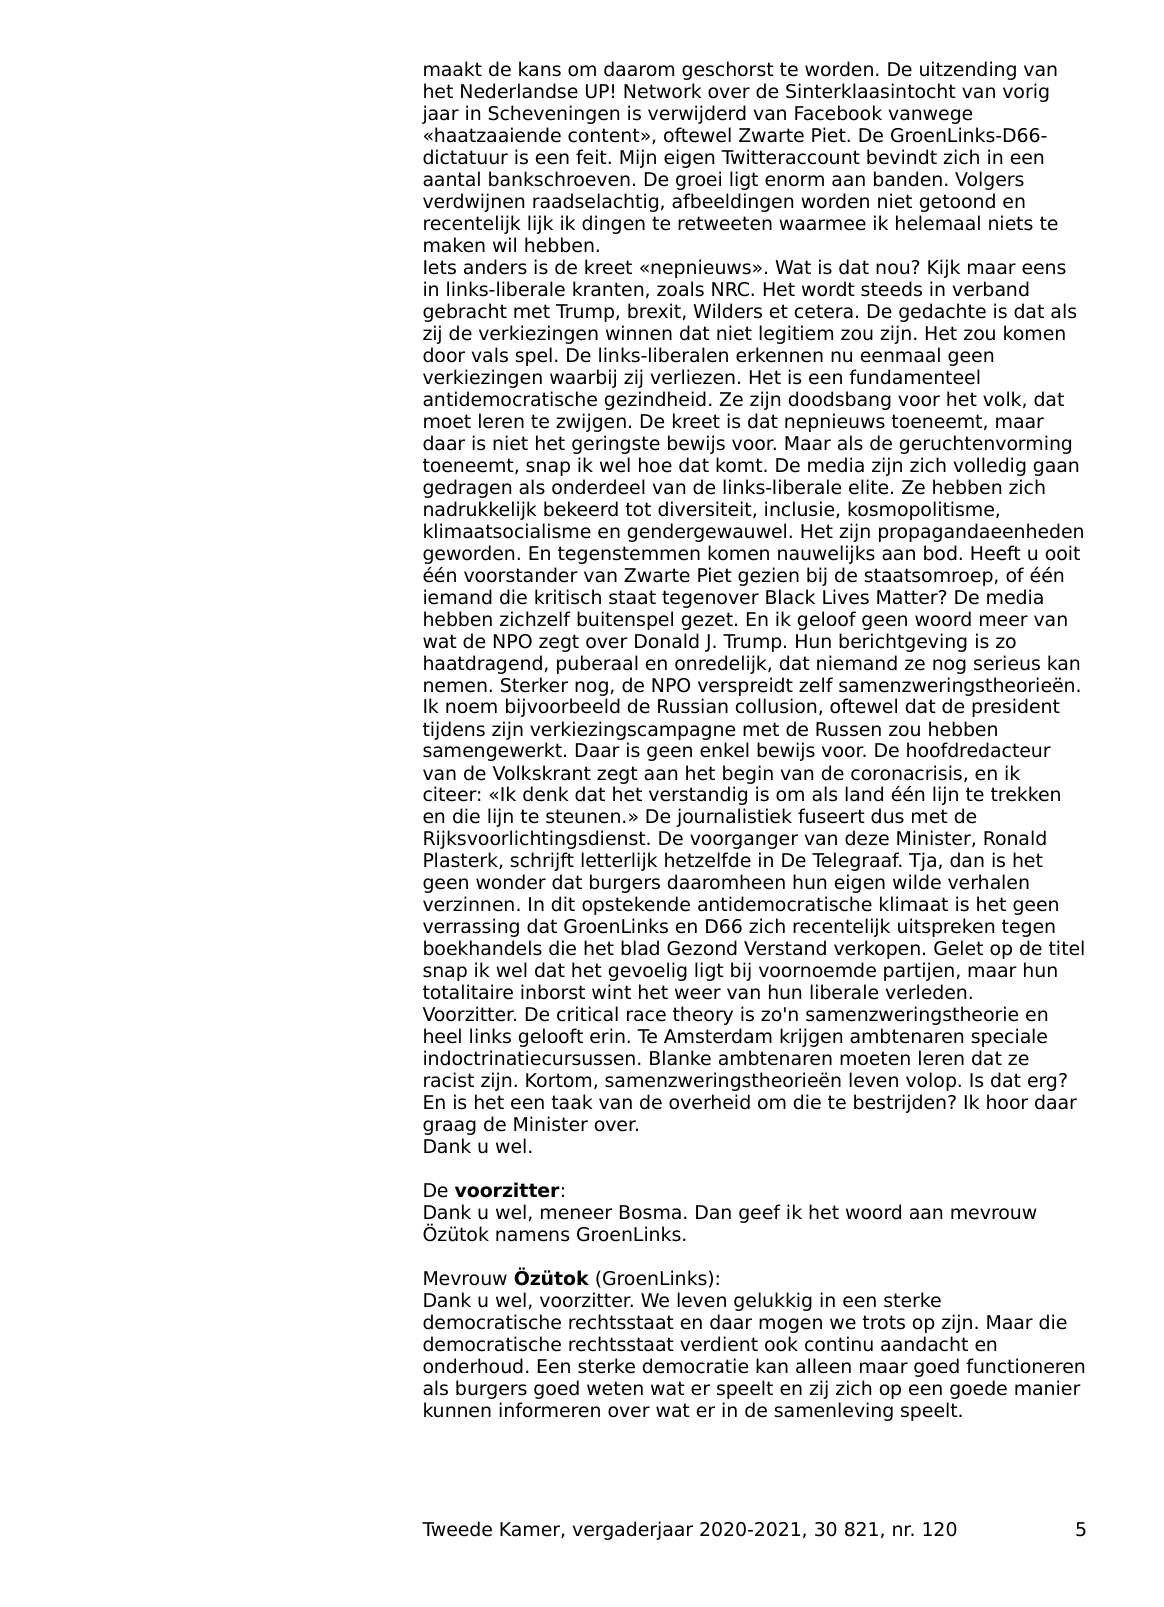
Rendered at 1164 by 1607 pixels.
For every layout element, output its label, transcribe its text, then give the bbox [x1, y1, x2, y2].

text Voorzitter. De critical race theory is zo'n samenzweringstheorie en heel links gelooft erin. Te Amsterdam krijgen ambtenaren speciale indoctrinatiecursussen. Blanke ambtenaren moeten leren dat ze racist zijn. Kortom, samenzweringstheorieën leven volop. Is dat erg? En is het een taak van de overheid om die te bestrijden? Ik hoor daar graag de Minister over. [422, 1004, 1087, 1136]
text Mevrouw Özütok (GroenLinks): [422, 1268, 1087, 1290]
text Dank u wel, voorzitter. We leven gelukkig in een sterke democratische rechtsstaat en daar mogen we trots op zijn. Maar die democratische rechtsstaat verdient ook continu aandacht en onderhoud. Een sterke democratie kan alleen maar goed functioneren als burgers goed weten wat er speelt en zij zich op een goede manier kunnen informeren over wat er in de samenleving speelt. [422, 1290, 1087, 1422]
text maakt de kans om daarom geschorst te worden. De uitzending van het Nederlandse UP! Network over de Sinterklaasintocht van vorig jaar in Scheveningen is verwijderd van Facebook vanwege «haatzaaiende content», oftewel Zwarte Piet. De GroenLinks-D66-dictatuur is een feit. Mijn eigen Twitteraccount bevindt zich in een aantal bankschroeven. De groei ligt enorm aan banden. Volgers verdwijnen raadselachtig, afbeeldingen worden niet getoond en recentelijk lijk ik dingen te retweeten waarmee ik helemaal niets te maken wil hebben. [422, 59, 1087, 257]
text Iets anders is de kreet «nepnieuws». Wat is dat nou? Kijk maar eens in links-liberale kranten, zoals NRC. Het wordt steeds in verband gebracht met Trump, brexit, Wilders et cetera. De gedachte is dat als zij de verkiezingen winnen dat niet legitiem zou zijn. Het zou komen door vals spel. De links-liberalen erkennen nu eenmaal geen verkiezingen waarbij zij verliezen. Het is een fundamenteel antidemocratische gezindheid. Ze zijn doodsbang voor het volk, dat moet leren te zwijgen. De kreet is dat nepnieuws toeneemt, maar daar is niet het geringste bewijs voor. Maar als de geruchtenvorming toeneemt, snap ik wel hoe dat komt. De media zijn zich volledig gaan gedragen als onderdeel van de links-liberale elite. Ze hebben zich nadrukkelijk bekeerd tot diversiteit, inclusie, kosmopolitisme, klimaatsocialisme en gendergewauwel. Het zijn propagandaeenheden geworden. En tegenstemmen komen nauwelijks aan bod. Heeft u ooit één voorstander van Zwarte Piet gezien bij de staatsomroep, of één iemand die kritisch staat tegenover Black Lives Matter? De media hebben zichzelf buitenspel gezet. En ik geloof geen woord meer van wat de NPO zegt over Donald J. Trump. Hun berichtgeving is zo haatdragend, puberaal en onredelijk, dat niemand ze nog serieus kan nemen. Sterker nog, de NPO verspreidt zelf samenzweringstheorieën. Ik noem bijvoorbeeld de Russian collusion, oftewel dat de president tijdens zijn verkiezingscampagne met de Russen zou hebben samengewerkt. Daar is geen enkel bewijs voor. De hoofdredacteur van de Volkskrant zegt aan het begin van de coronacrisis, en ik citeer: «Ik denk dat het verstandig is om als land één lijn te trekken en die lijn te steunen.» De journalistiek fuseert dus met de Rijksvoorlichtingsdienst. De voorganger van deze Minister, Ronald Plasterk, schrijft letterlijk hetzelfde in De Telegraaf. Tja, dan is het geen wonder dat burgers daaromheen hun eigen wilde verhalen verzinnen. In dit opstekende antidemocratische klimaat is het geen verrassing dat GroenLinks en D66 zich recentelijk uitspreken tegen boekhandels die het blad Gezond Verstand verkopen. Gelet op de titel snap ik wel dat het gevoelig ligt bij voornoemde partijen, maar hun totalitaire inborst wint het weer van hun liberale verleden. [422, 257, 1087, 1004]
text Dank u wel. [422, 1136, 1087, 1158]
text De voorzitter: [422, 1180, 1087, 1202]
text Dank u wel, meneer Bosma. Dan geef ik het woord aan mevrouw Özütok namens GroenLinks. [422, 1202, 1087, 1246]
